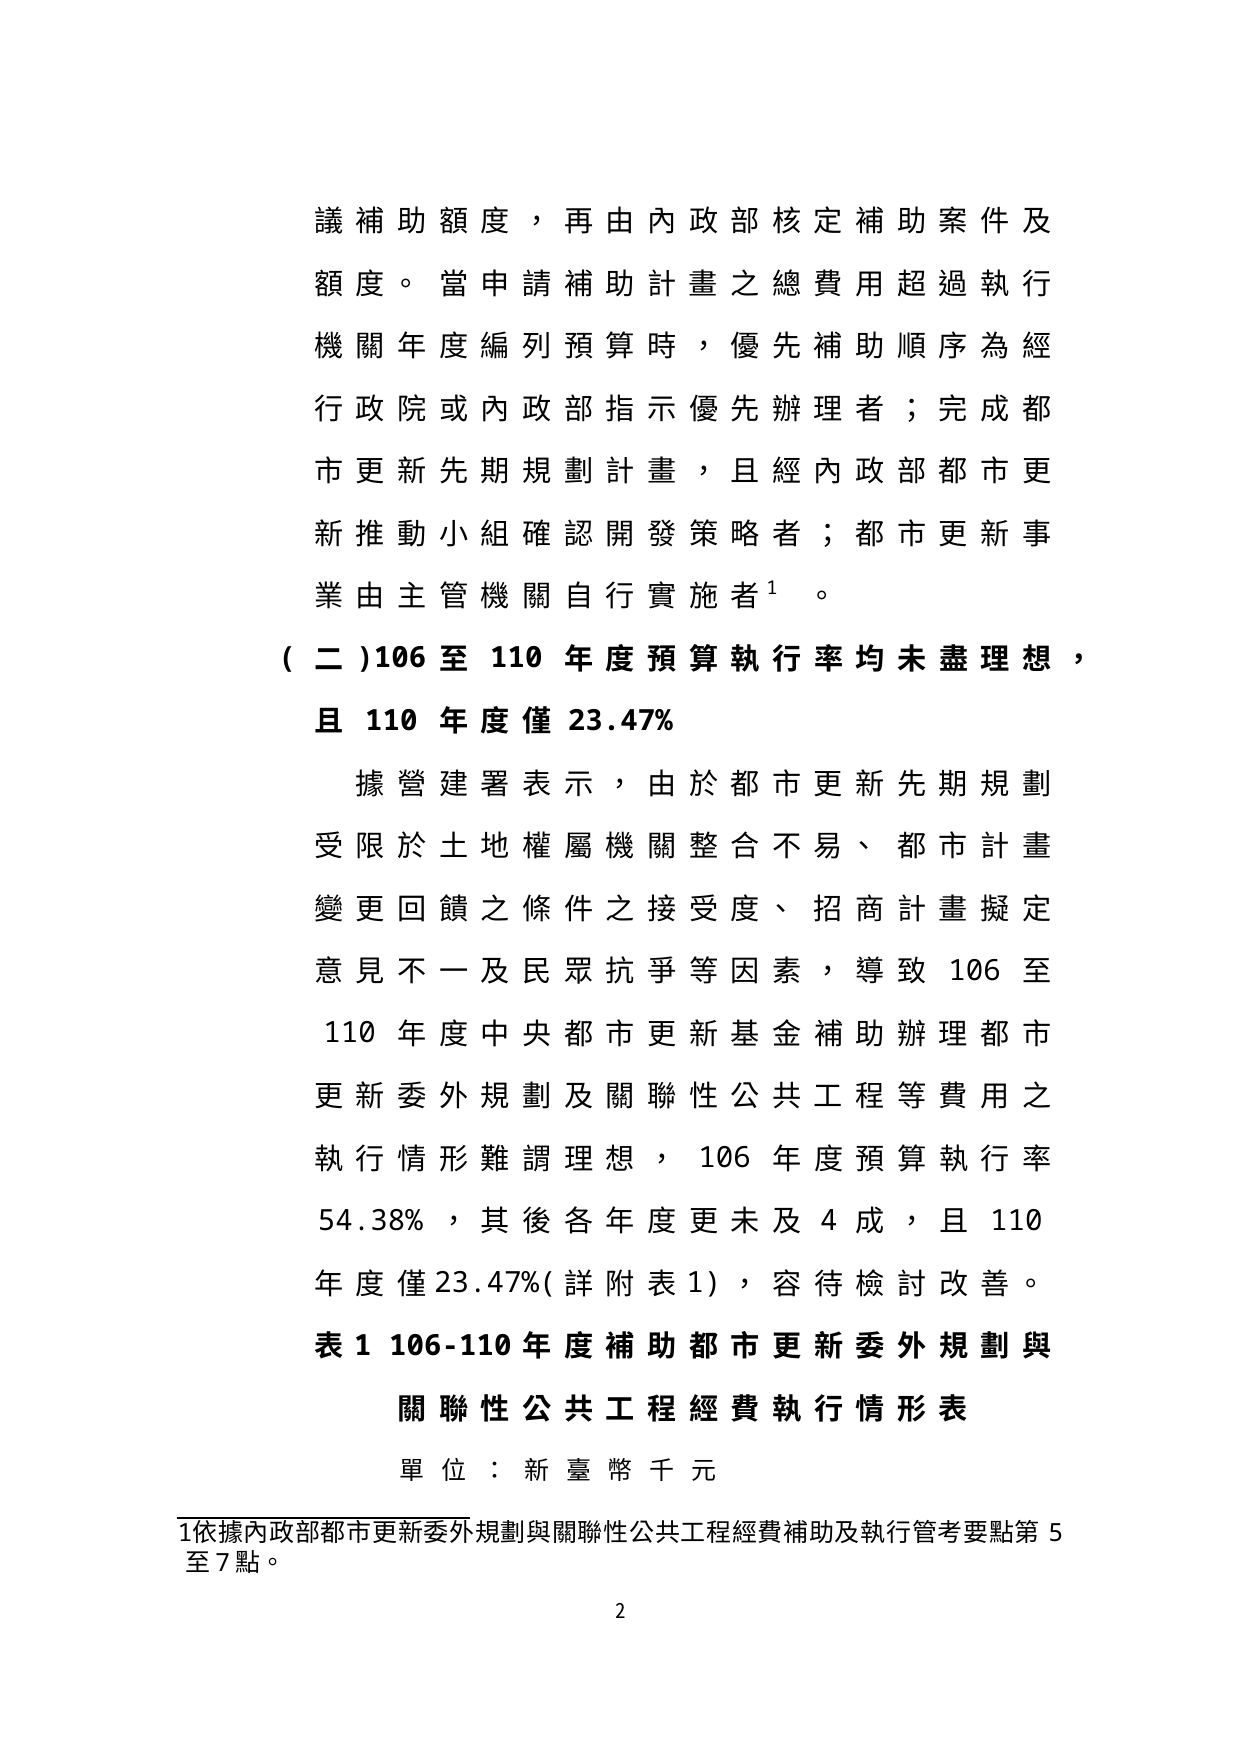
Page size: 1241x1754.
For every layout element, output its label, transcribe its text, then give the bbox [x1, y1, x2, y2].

text 據營建署表示，由於都市更新先期規劃受限於土地權屬機關整合不易、都市計畫變更回饋之條件之接受度、招商計畫擬定意見不一及民眾抗爭等因素，導致106至110年度中央都市更新基金補助辦理都市更新委外規劃及關聯性公共工程等費用之執行情形難謂理想，106年度預算執行率54.38%，其後各年度更未及4成，且110年度僅23.47%(詳附表1)，容待檢討改善。 [271, 740, 1058, 1302]
text 表1 106-110年度補助都市更新委外規劃與關聯性公共工程經費執行情形表 單位：新臺幣千元 [271, 1302, 1058, 1490]
text 為促進各地方政府及中央機關(構)透過主導與投資公辦都更案件，充實公共設施，引導民間投資開發並創造公共利益，爰訂定內政部都市更新委外規劃與關聯性公共工程經費補助及執行管考要點，各地方政府及中央機關(構)可就都市更新整體計畫、政府主導都市更新個案規劃、政府推動都市更新專案辦公室及都市更新地區關聯性公共工程等4類型案件提出申請，由營建署召開會審查會評定補助順序及建議補助額度，再由內政部核定補助案件及額度。當申請補助計畫之總費用超過執行機關年度編列預算時，優先補助順序為經行政院或內政部指示優先辦理者；完成都市更新先期規劃計畫，且經內政部都市更新推動小組確認開發策略者；都市更新事業由主管機關自行實施者。 [271, 177, 1058, 615]
text 依據內政部都市更新委外規劃與關聯性公共工程經費補助及執行管考要點第5至7點。 [177, 1518, 1063, 1577]
text (二)106至110年度預算執行率均未盡理想，且110年度僅23.47% [242, 615, 1058, 740]
